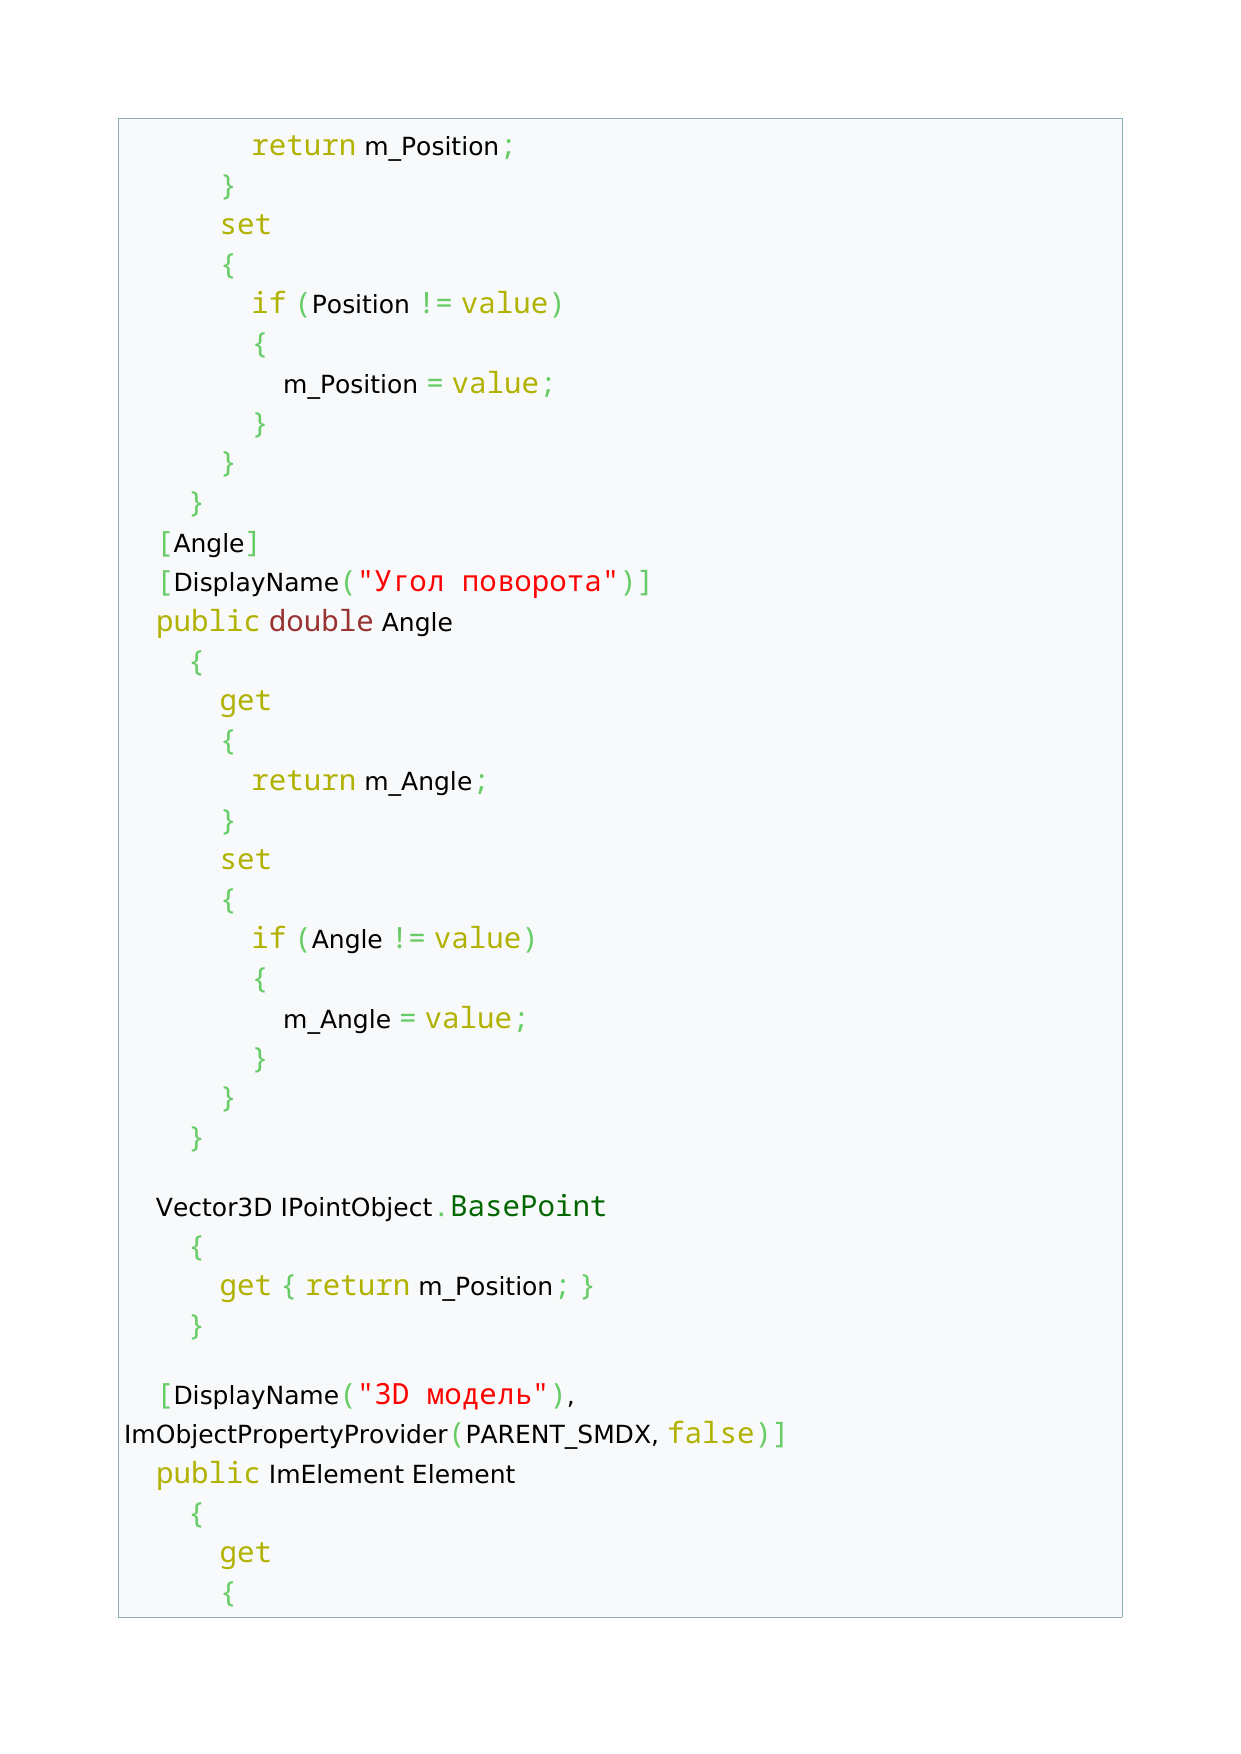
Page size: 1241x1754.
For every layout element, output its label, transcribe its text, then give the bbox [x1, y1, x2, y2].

table_header return m_Position; } set { if (Position != value) { m_Position = value; } } } [Angle] [DisplayName("Угол поворота")] public double Angle { get { return m_Angle; } set { if (Angle != value) { m_Angle = value; } } } Vector3D IPointObject.BasePoint { get { return m_Position; } } [DisplayName("3D модель"), ImObjectPropertyProvider(PARENT_SMDX, false)] public ImElement Element { get { [119, 119, 1122, 1617]
